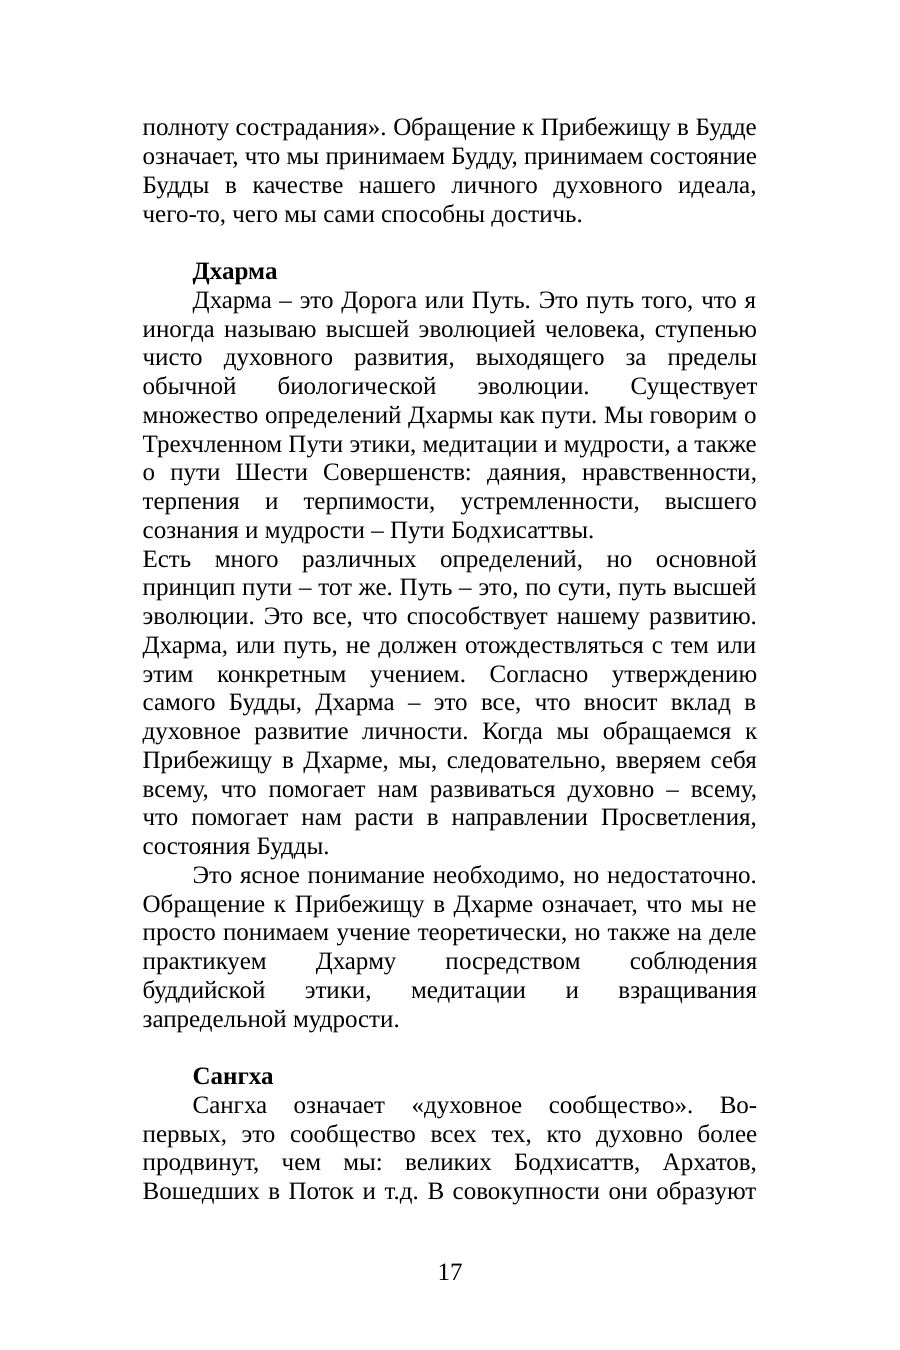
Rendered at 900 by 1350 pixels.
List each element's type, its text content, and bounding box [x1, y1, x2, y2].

text Сангха означает «духовное сообщество». Во-первых, это сообщество всех тех, кто духовно более продвинут, чем мы: великих Бодхисаттв, Архатов, Вошедших в Поток и т.д. В совокупности они образуют [142, 1090, 757, 1205]
text Это ясное понимание необходимо, но недостаточно. Обращение к Прибежищу в Дхарме означает, что мы не просто понимаем учение теоретически, но также на деле практикуем Дхарму посредством соблюдения буддийской этики, медитации и взращивания запредельной мудрости. [142, 860, 757, 1032]
text полноту сострадания». Обращение к Прибежищу в Будде означает, что мы принимаем Будду, принимаем состояние Будды в качестве нашего личного духовного идеала, чего-то, чего мы сами способны достичь. [142, 112, 757, 227]
text Дхарма – это Дорога или Путь. Это путь того, что я иногда называю высшей эволюцией человека, ступенью чисто духовного развития, выходящего за пределы обычной биологической эволюции. Существует множество определений Дхармы как пути. Мы говорим о Трехчленном Пути этики, медитации и мудрости, а также о пути Шести Совершенств: даяния, нравственности, терпения и терпимости, устремленности, высшего сознания и мудрости – Пути Бодхисаттвы. [142, 285, 757, 544]
text Сангха [142, 1061, 757, 1090]
text Дхарма [142, 256, 757, 285]
text Есть много различных определений, но основной принцип пути – тот же. Путь – это, по сути, путь высшей эволюции. Это все, что способствует нашему развитию. Дхарма, или путь, не должен отождествляться с тем или этим конкретным учением. Согласно утверждению самого Будды, Дхарма – это все, что вносит вклад в духовное развитие личности. Когда мы обращаемся к Прибежищу в Дхарме, мы, следовательно, вверяем себя всему, что помогает нам развиваться духовно – всему, что помогает нам расти в направлении Просветления, состояния Будды. [142, 544, 757, 860]
